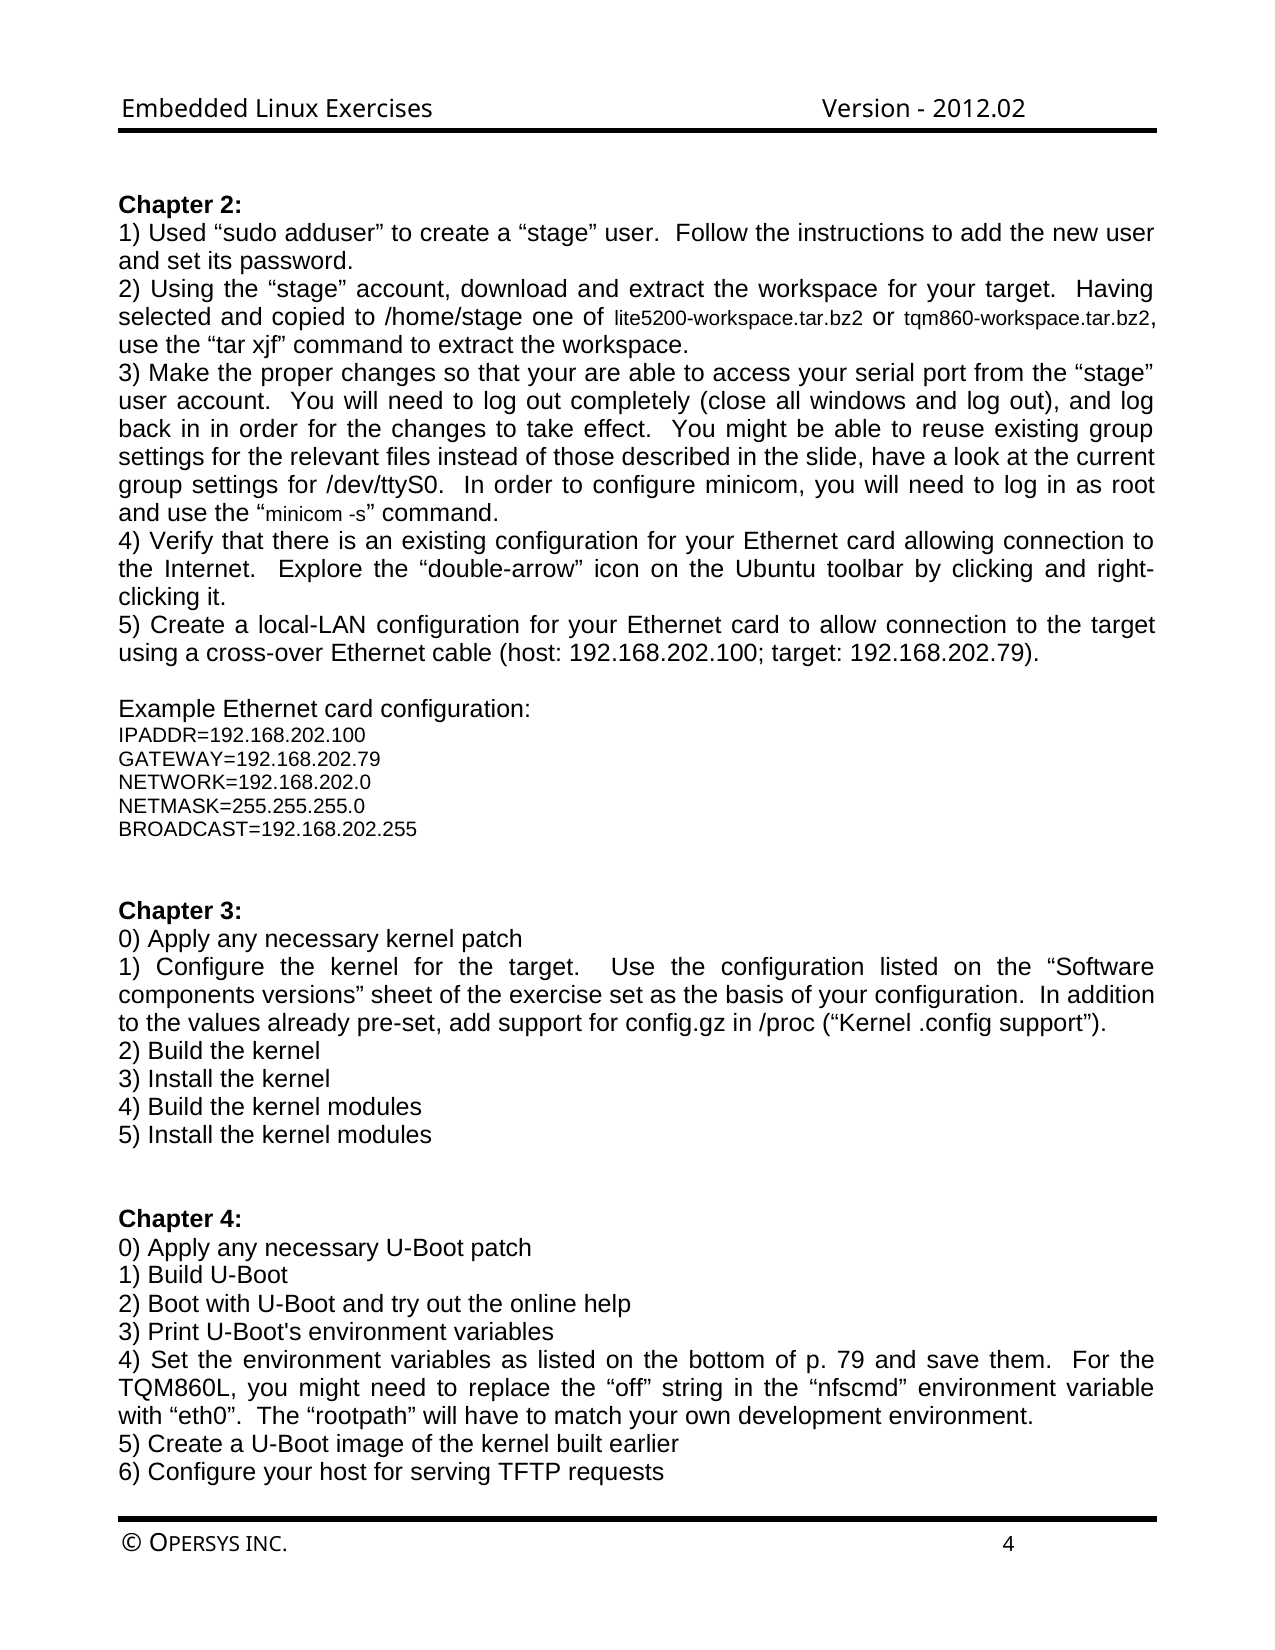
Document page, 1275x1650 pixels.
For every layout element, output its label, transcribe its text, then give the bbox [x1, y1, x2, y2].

text 1) Used “sudo adduser” to create a “stage” user. Follow the instructions to add the new user and set its password. [118, 219, 1157, 275]
text NETMASK=255.255.255.0 [118, 794, 1157, 818]
text 4) Build the kernel modules [118, 1093, 1157, 1121]
text Chapter 2: [118, 191, 1157, 219]
text Chapter 3: [118, 897, 1157, 925]
text 0) Apply any necessary kernel patch [118, 925, 1157, 953]
text 2) Using the “stage” account, download and extract the workspace for your target. Having selected and copied to /home/stage one of lite5200-workspace.tar.bz2 or tqm860-workspace.tar.bz2, use the “tar xjf” command to extract the workspace. [118, 275, 1157, 359]
text Example Ethernet card configuration: [118, 695, 1157, 723]
text GATEWAY=192.168.202.79 [118, 747, 1157, 771]
text 4) Set the environment variables as listed on the bottom of p. 79 and save them. For the TQM860L, you might need to replace the “off” string in the “nfscmd” environment variable with “eth0”. The “rootpath” will have to match your own development environment. [118, 1346, 1157, 1429]
text 2) Boot with U-Boot and try out the online help [118, 1289, 1157, 1317]
text NETWORK=192.168.202.0 [118, 771, 1157, 794]
text BROADCAST=192.168.202.255 [118, 818, 1157, 841]
text 3) Make the proper changes so that your are able to access your serial port from the “stage” user account. You will need to log out completely (close all windows and log out), and log back in in order for the changes to take effect. You might be able to reuse existing group settings for the relevant files instead of those described in the slide, have a look at the current group settings for /dev/ttyS0. In order to configure minicom, you will need to log in as root and use the “minicom -s” command. [118, 359, 1157, 527]
text 2) Build the kernel [118, 1037, 1157, 1065]
text 3) Print U-Boot's environment variables [118, 1317, 1157, 1346]
text 4) Verify that there is an existing configuration for your Ethernet card allowing connection to the Internet. Explore the “double-arrow” icon on the Ubuntu toolbar by clicking and right-clicking it. [118, 527, 1157, 611]
text IPADDR=192.168.202.100 [118, 723, 1157, 747]
text 3) Install the kernel [118, 1065, 1157, 1093]
text 5) Create a U-Boot image of the kernel built earlier [118, 1429, 1157, 1458]
text 5) Install the kernel modules [118, 1121, 1157, 1149]
text 5) Create a local-LAN configuration for your Ethernet card to allow connection to the target using a cross-over Ethernet cable (host: 192.168.202.100; target: 192.168.202.79). [118, 611, 1157, 667]
text Chapter 4: [118, 1205, 1157, 1233]
text 0) Apply any necessary U-Boot patch [118, 1233, 1157, 1261]
text 1) Configure the kernel for the target. Use the configuration listed on the “Software components versions” sheet of the exercise set as the basis of your configuration. In addition to the values already pre-set, add support for config.gz in /proc (“Kernel .config support”). [118, 953, 1157, 1037]
text 1) Build U-Boot [118, 1261, 1157, 1289]
text 6) Configure your host for serving TFTP requests [118, 1458, 1157, 1486]
